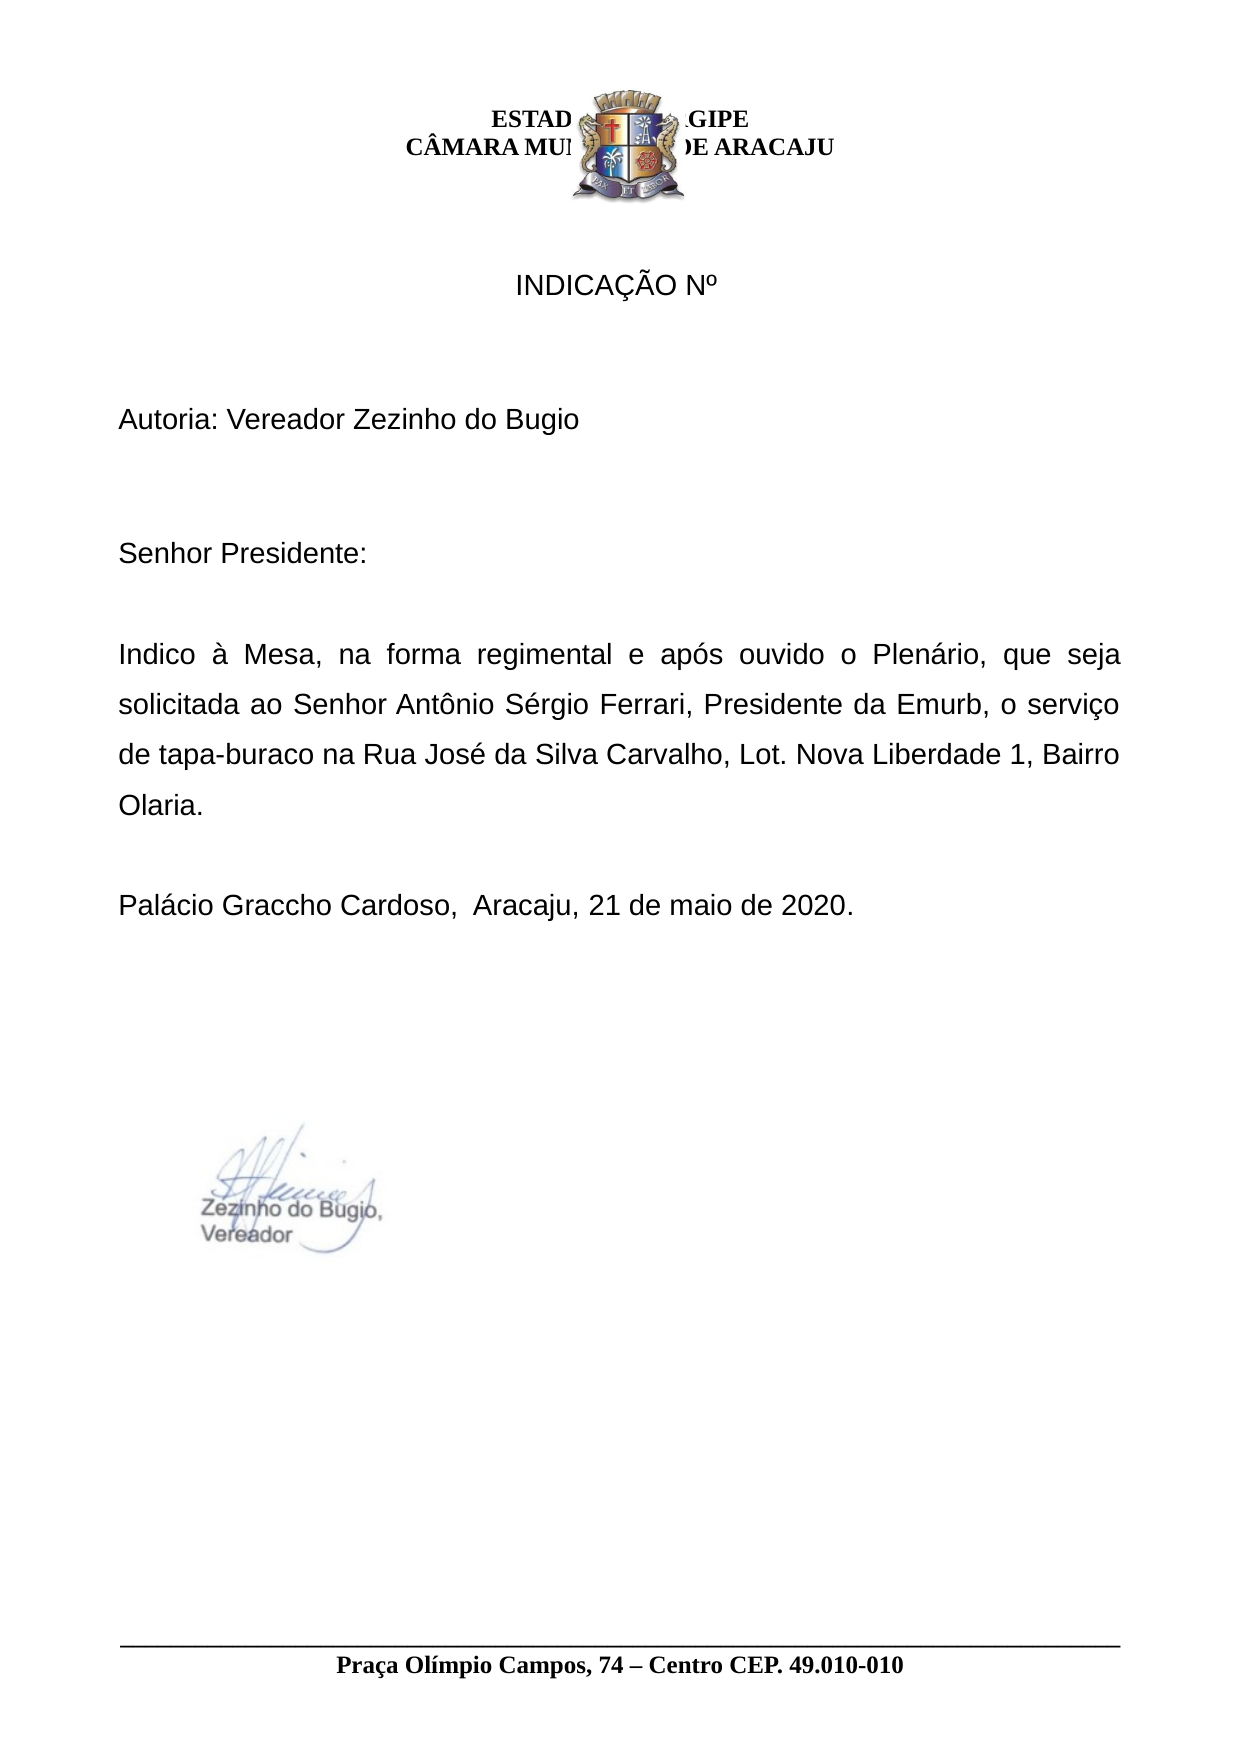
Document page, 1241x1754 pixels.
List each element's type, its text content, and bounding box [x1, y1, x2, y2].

text Palácio Graccho Cardoso, Aracaju, 21 de maio de 2020. [118, 888, 1122, 922]
text Indico à Mesa, na forma regimental e após ouvido o Plenário, que seja solicitada ao Senhor Antônio Sérgio Ferrari, Presidente da Emurb, o serviço de tapa-buraco na Rua José da Silva Carvalho, Lot. Nova Liberdade 1, Bairro Olaria. [118, 637, 1122, 821]
text Autoria: Vereador Zezinho do Bugio [118, 402, 1122, 436]
text Senhor Presidente: [118, 536, 1122, 570]
text INDICAÇÃO Nº [118, 268, 1122, 301]
